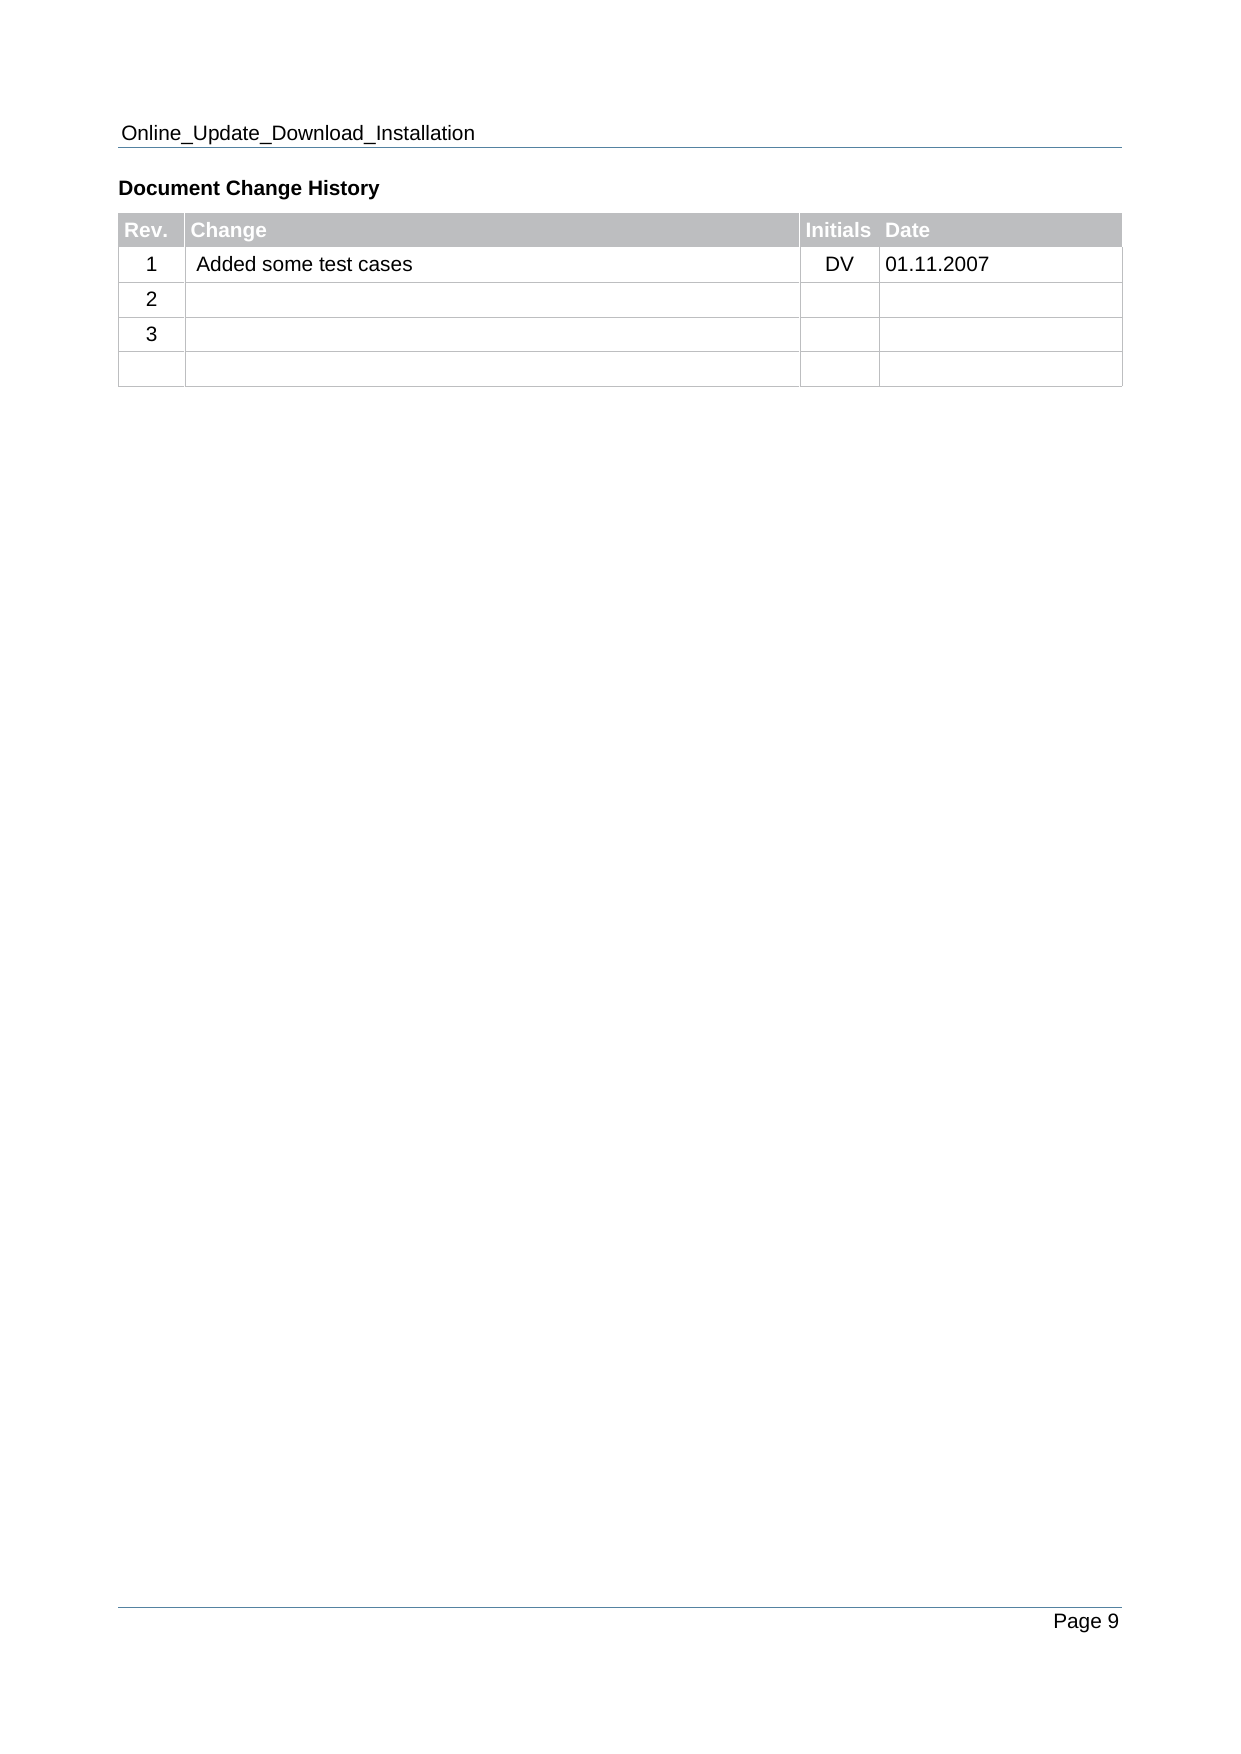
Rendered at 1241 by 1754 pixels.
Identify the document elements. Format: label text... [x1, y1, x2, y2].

subtitle Document Change History [118, 177, 1122, 200]
table_cell [880, 352, 1122, 386]
table_cell Added some test cases [186, 247, 799, 282]
table_cell [880, 318, 1122, 351]
table_cell [186, 318, 799, 351]
table_cell 01.11.2007 [880, 247, 1122, 282]
table_cell [880, 283, 1122, 317]
table_cell [186, 352, 799, 386]
table_cell [801, 283, 879, 317]
table_cell 2 [119, 283, 184, 317]
table_cell [801, 352, 879, 386]
table_cell <...> [119, 352, 184, 386]
table_cell DV [801, 247, 879, 282]
table_header Initials [800, 213, 879, 247]
table_cell [186, 283, 799, 317]
table_header Rev. [118, 213, 184, 247]
table_cell 1 [119, 247, 184, 282]
table_cell [801, 318, 879, 351]
table_cell 3 [119, 318, 184, 351]
table_header Change [185, 213, 799, 247]
table_header Date [879, 213, 1122, 247]
